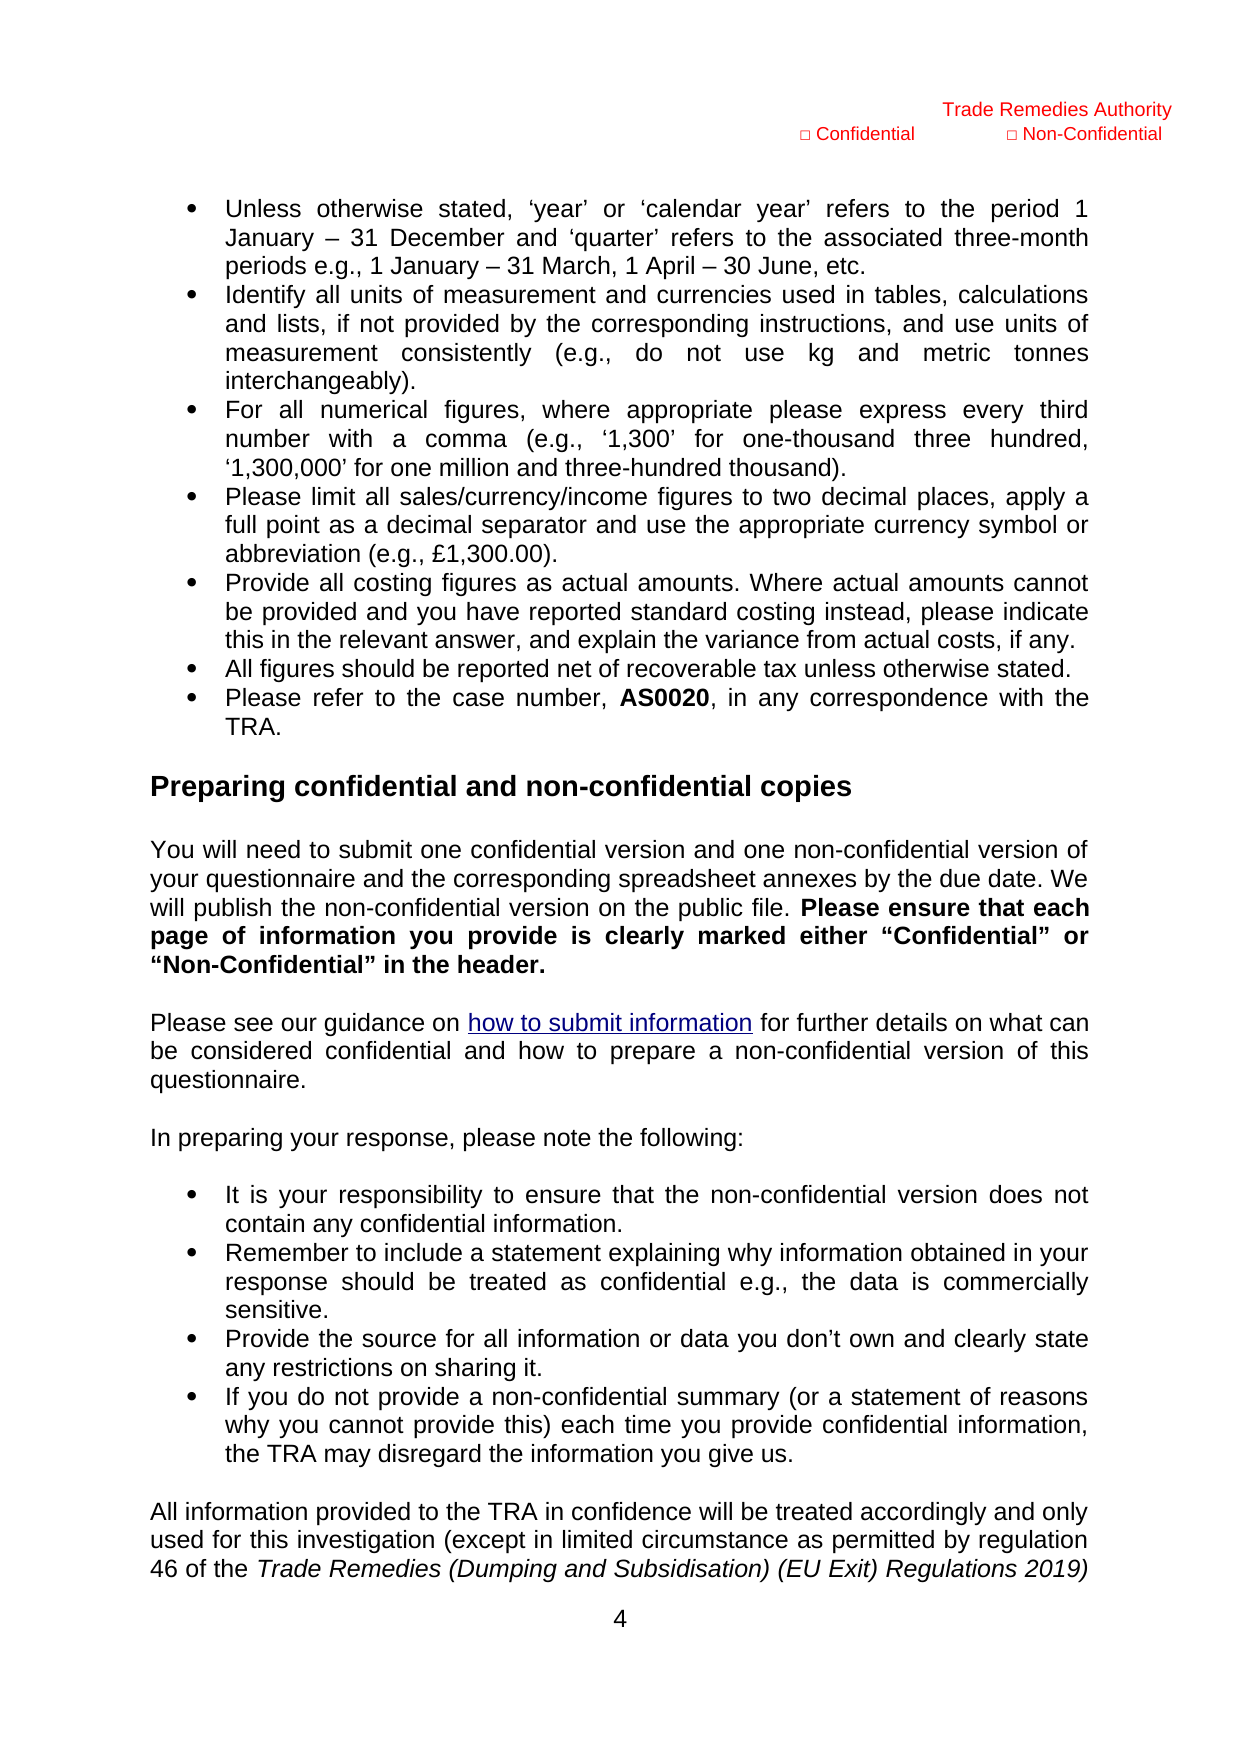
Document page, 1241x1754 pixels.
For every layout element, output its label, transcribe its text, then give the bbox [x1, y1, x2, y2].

list It is your responsibility to ensure that the non-confidential version does not contain any confidential information. [187, 1180, 1090, 1238]
list Remember to include a statement explaining why information obtained in your response should be treated as confidential e.g., the data is commercially sensitive. [187, 1238, 1090, 1324]
text Please see our guidance on how to submit information for further details on what can be considered confidential and how to prepare a non-confidential version of this questionnaire. [150, 1007, 1090, 1094]
list Please refer to the case number, AS0020, in any correspondence with the TRA. [187, 683, 1090, 741]
list For all numerical figures, where appropriate please express every third number with a comma (e.g., ‘1,300’ for one-thousand three hundred, ‘1,300,000’ for one million and three-hundred thousand). [187, 395, 1090, 481]
subtitle Preparing confidential and non-confidential copies [150, 769, 1090, 803]
text You will need to submit one confidential version and one non-confidential version of your questionnaire and the corresponding spreadsheet annexes by the due date. We will publish the non-confidential version on the public file. Please ensure that each page of information you provide is clearly marked either “Confidential” or “Non-Confidential” in the header. [150, 835, 1090, 979]
list Provide all costing figures as actual amounts. Where actual amounts cannot be provided and you have reported standard costing instead, please indicate this in the relevant answer, and explain the variance from actual costs, if any. [187, 568, 1090, 654]
list Please limit all sales/currency/income figures to two decimal places, apply a full point as a decimal separator and use the appropriate currency symbol or abbreviation (e.g., £1,300.00). [187, 481, 1090, 568]
list If you do not provide a non-confidential summary (or a statement of reasons why you cannot provide this) each time you provide confidential information, the TRA may disregard the information you give us. [187, 1382, 1090, 1468]
text In preparing your response, please note the following: [150, 1122, 1090, 1151]
list All figures should be reported net of recoverable tax unless otherwise stated. [187, 654, 1090, 683]
text All information provided to the TRA in confidence will be treated accordingly and only used for this investigation (except in limited circumstance as permitted by regulation 46 of the Trade Remedies (Dumping and Subsidisation) (EU Exit) Regulations 2019) [150, 1497, 1090, 1583]
list Identify all units of measurement and currencies used in tables, calculations and lists, if not provided by the corresponding instructions, and use units of measurement consistently (e.g., do not use kg and metric tonnes interchangeably). [187, 280, 1090, 395]
list Unless otherwise stated, ‘year’ or ‘calendar year’ refers to the period 1 January – 31 December and ‘quarter’ refers to the associated three-month periods e.g., 1 January – 31 March, 1 April – 30 June, etc. [187, 194, 1090, 280]
list Provide the source for all information or data you don’t own and clearly state any restrictions on sharing it. [187, 1324, 1090, 1382]
